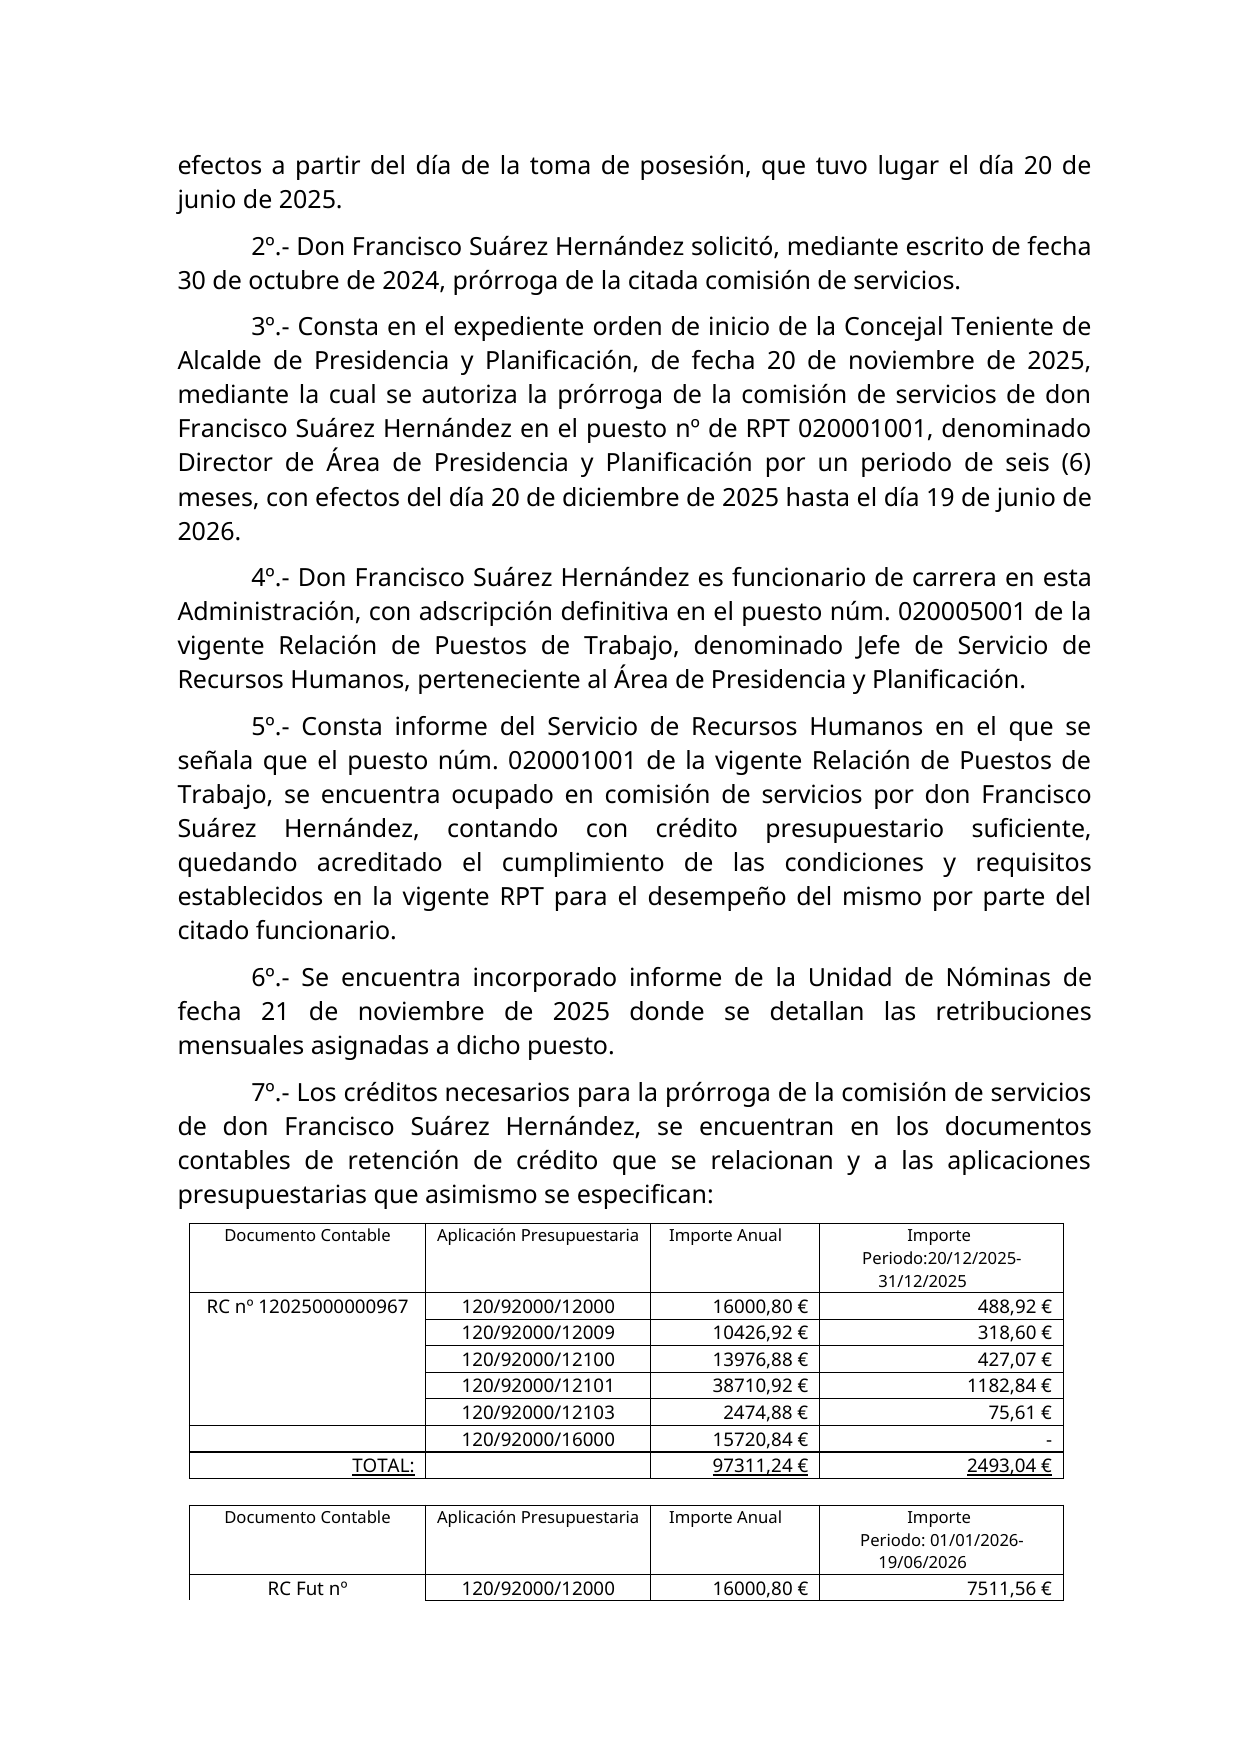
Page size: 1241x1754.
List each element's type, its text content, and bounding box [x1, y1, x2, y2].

text 3º.- Consta en el expediente orden de inicio de la Concejal Teniente de Alcalde de Presidencia y Planificación, de fecha 20 de noviembre de 2025, mediante la cual se autoriza la prórroga de la comisión de servicios de don Francisco Suárez Hernández en el puesto nº de RPT 020001001, denominado Director de Área de Presidencia y Planificación por un periodo de seis (6) meses, con efectos del día 20 de diciembre de 2025 hasta el día 19 de junio de 2026. [177, 309, 1093, 547]
table_header Importe Periodo:20/12/2025-31/12/2025 [820, 1224, 1063, 1292]
table_cell 97311,24 € [651, 1453, 819, 1478]
table_cell 7511,56 € [820, 1575, 1063, 1600]
table_cell - [820, 1426, 1063, 1451]
text 7º.- Los créditos necesarios para la prórroga de la comisión de servicios de don Francisco Suárez Hernández, se encuentran en los documentos contables de retención de crédito que se relacionan y a las aplicaciones presupuestarias que asimismo se especifican: [177, 1074, 1093, 1210]
table_cell 120/92000/12000 [426, 1293, 650, 1319]
table_cell [426, 1453, 650, 1478]
table_cell 13976,88 € [651, 1346, 819, 1372]
table_cell 75,61 € [820, 1399, 1063, 1425]
table_cell [190, 1398, 425, 1425]
table_cell 120/92000/12009 [426, 1320, 650, 1345]
table_cell 15720,84 € [651, 1426, 819, 1451]
table_header Aplicación Presupuestaria [426, 1506, 650, 1574]
table_cell 2493,04 € [820, 1453, 1063, 1478]
table_header Importe Anual [651, 1224, 819, 1292]
table_cell [190, 1319, 425, 1345]
table_cell 318,60 € [820, 1320, 1063, 1345]
table_cell 16000,80 € [651, 1293, 819, 1319]
text 2º.- Don Francisco Suárez Hernández solicitó, mediante escrito de fecha 30 de octubre de 2024, prórroga de la citada comisión de servicios. [177, 228, 1093, 296]
table_cell [190, 1345, 425, 1372]
table_cell 38710,92 € [651, 1373, 819, 1398]
table_header Aplicación Presupuestaria [426, 1224, 650, 1292]
table_header Importe Periodo: 01/01/2026-19/06/2026 [820, 1506, 1063, 1574]
text 6º.- Se encuentra incorporado informe de la Unidad de Nóminas de fecha 21 de noviembre de 2025 donde se detallan las retribuciones mensuales asignadas a dicho puesto. [177, 959, 1093, 1062]
table_cell 120/92000/12103 [426, 1399, 650, 1425]
table_cell 16000,80 € [651, 1575, 819, 1600]
text 4º.‑ Don Francisco Suárez Hernández es funcionario de carrera en esta Administración, con adscripción definitiva en el puesto núm. 020005001 de la vigente Relación de Puestos de Trabajo, denominado Jefe de Servicio de Recursos Humanos, perteneciente al Área de Presidencia y Planificación. [177, 560, 1093, 696]
table_cell [190, 1426, 425, 1451]
table_cell 120/92000/12101 [426, 1373, 650, 1398]
table_cell RC nº 12025000000967 [190, 1293, 425, 1319]
table_header Documento Contable [190, 1506, 425, 1574]
text 5º.- Consta informe del Servicio de Recursos Humanos en el que se señala que el puesto núm. 020001001 de la vigente Relación de Puestos de Trabajo, se encuentra ocupado en comisión de servicios por don Francisco Suárez Hernández, contando con crédito presupuestario suficiente, quedando acreditado el cumplimiento de las condiciones y requisitos establecidos en la vigente RPT para el desempeño del mismo por parte del citado funcionario. [177, 708, 1093, 947]
table_cell [190, 1372, 425, 1398]
table_cell TOTAL: [190, 1453, 425, 1478]
text efectos a partir del día de la toma de posesión, que tuvo lugar el día 20 de junio de 2025. [177, 148, 1093, 216]
table_cell 10426,92 € [651, 1320, 819, 1345]
table_cell 427,07 € [820, 1346, 1063, 1372]
table_cell 488,92 € [820, 1293, 1063, 1319]
table_cell 120/92000/12000 [426, 1575, 650, 1600]
table_cell 2474,88 € [651, 1399, 819, 1425]
table_header Documento Contable [190, 1224, 425, 1292]
table_header Importe Anual [651, 1506, 819, 1574]
table_cell 120/92000/12100 [426, 1346, 650, 1372]
table_cell 1182,84 € [820, 1373, 1063, 1398]
table_cell 120/92000/16000 [426, 1426, 650, 1451]
table_cell RC Fut nº [190, 1575, 425, 1600]
